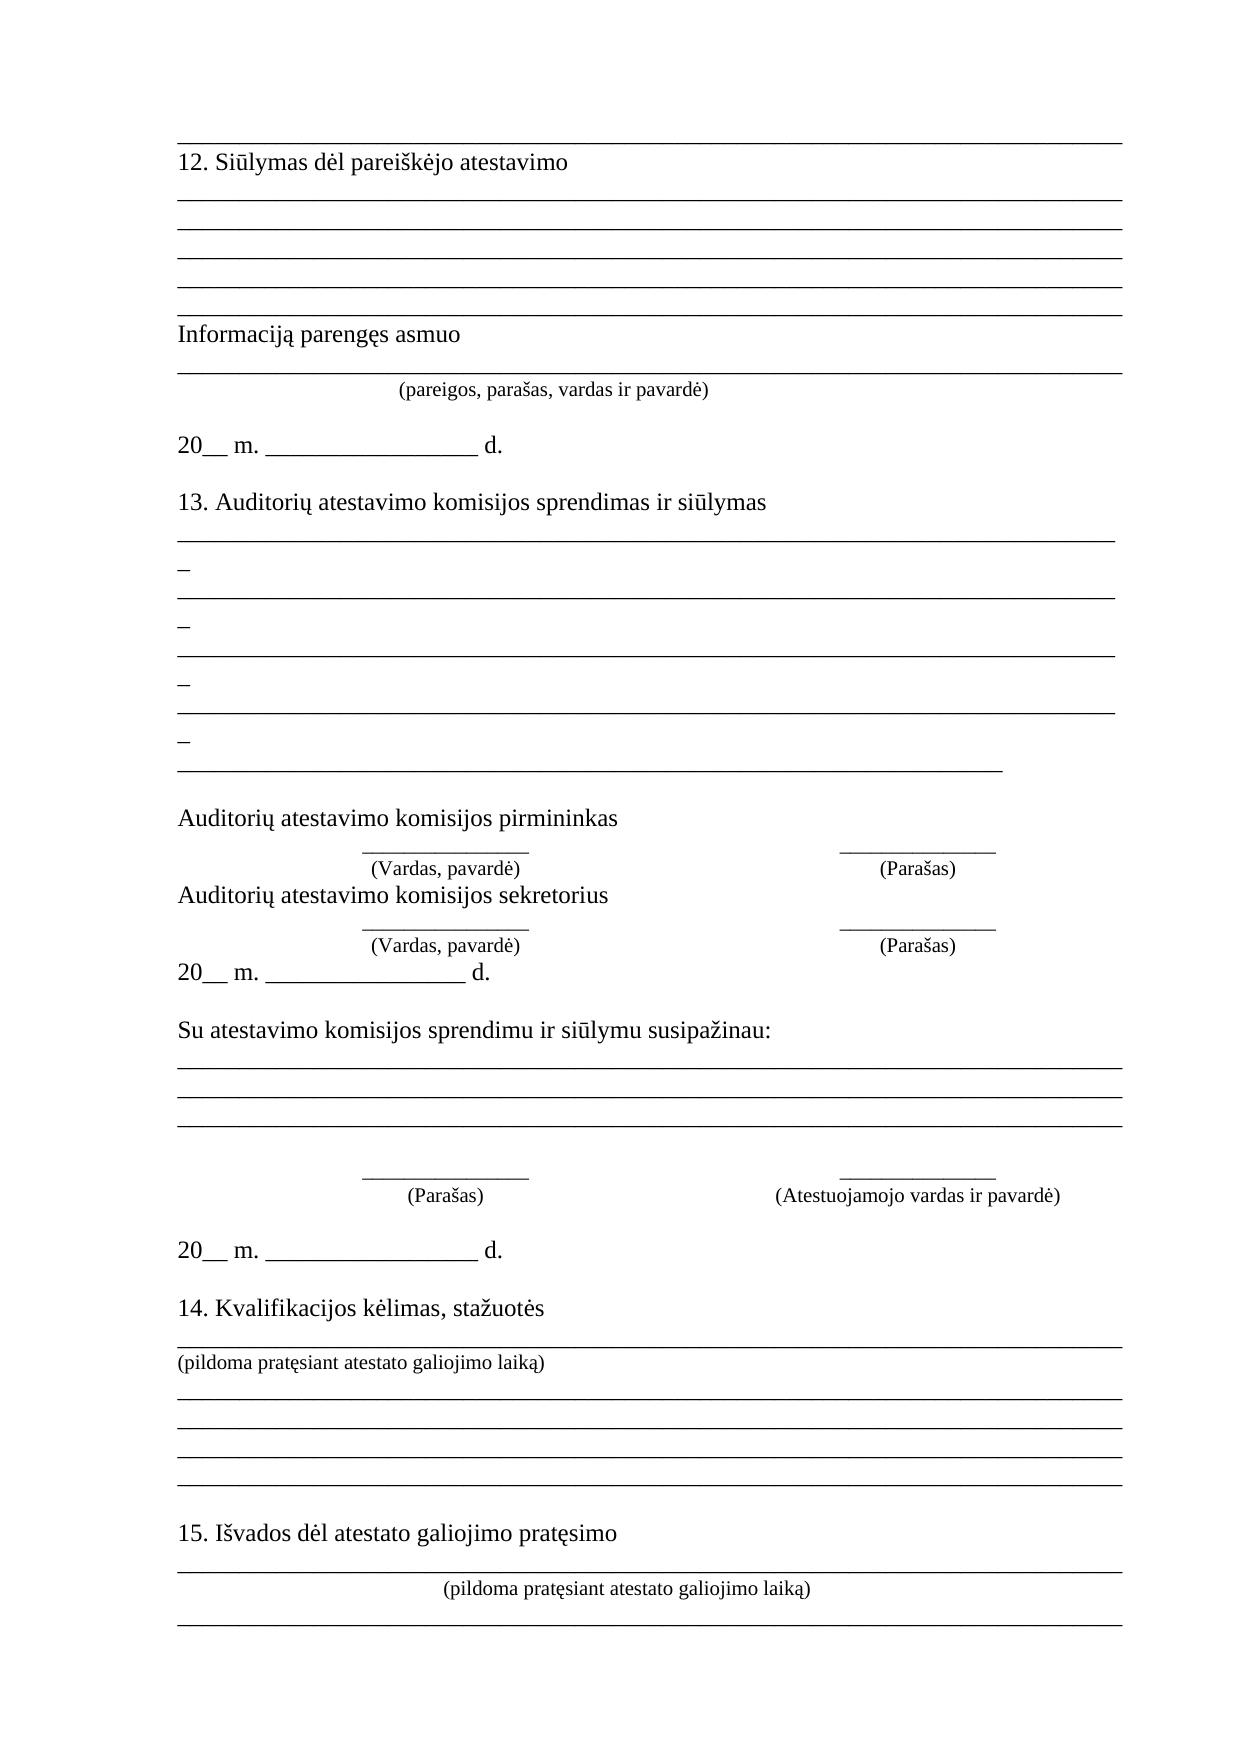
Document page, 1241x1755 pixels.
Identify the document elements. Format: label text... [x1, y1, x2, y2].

text _ [177, 1374, 1122, 1399]
table_header ________________ (Parašas) [177, 1159, 713, 1207]
text ____________________________________________________________________________ [177, 516, 1122, 573]
text 15. Išvados dėl atestato galiojimo pratęsimo [177, 1518, 1122, 1547]
text _ [177, 1322, 1122, 1347]
text _ [177, 1043, 1122, 1068]
table_header ________________ (Vardas, pavardė) [177, 909, 713, 957]
text (pildoma pratęsiant atestato galiojimo laiką) [177, 1350, 1122, 1374]
text _ [177, 176, 1122, 200]
text 20__ m. _________________ d. [177, 1235, 1122, 1264]
text _ [177, 1600, 1122, 1625]
text _ [177, 348, 1122, 373]
text _ [177, 1547, 1122, 1572]
text Su atestavimo komisijos sprendimu ir siūlymu susipažinau: [177, 1015, 1122, 1043]
table_header _______________ (Parašas) [714, 832, 1122, 880]
text 13. Auditorių atestavimo komisijos sprendimas ir siūlymas [177, 487, 1122, 516]
text _ [177, 291, 1122, 315]
text 20__ m. ________________ d. [177, 957, 1122, 986]
text ____________________________________________________________________________ [177, 688, 1122, 746]
text 12. Siūlymas dėl pareiškėjo atestavimo [177, 147, 1122, 176]
text ____________________________________________________________________________ [177, 573, 1122, 631]
text __________________________________________________________________ [177, 746, 1122, 775]
text Auditorių atestavimo komisijos sekretorius [177, 880, 1122, 909]
text _ [177, 233, 1122, 258]
text 20__ m. _________________ d. [177, 430, 1122, 458]
text _ [177, 1101, 1122, 1126]
text ____________________________________________________________________________ [177, 631, 1122, 688]
table_header _______________ (Atestuojamojo vardas ir pavardė) [714, 1159, 1122, 1207]
text (pareigos, parašas, vardas ir pavardė) [177, 377, 1122, 401]
text _ [177, 118, 1122, 143]
text _ [177, 1403, 1122, 1428]
text _ [177, 204, 1122, 229]
table_header ________________ (Vardas, pavardė) [177, 832, 713, 880]
text 14. Kvalifikacijos kėlimas, stažuotės [177, 1293, 1122, 1322]
text (pildoma pratęsiant atestato galiojimo laiką) [177, 1576, 1122, 1600]
text _ [177, 1432, 1122, 1457]
text _ [177, 1461, 1122, 1485]
text Auditorių atestavimo komisijos pirmininkas [177, 803, 1122, 832]
text _ [177, 262, 1122, 287]
table_header _______________ (Parašas) [714, 909, 1122, 957]
text Informaciją parengęs asmuo [177, 319, 1122, 348]
text _ [177, 1072, 1122, 1097]
